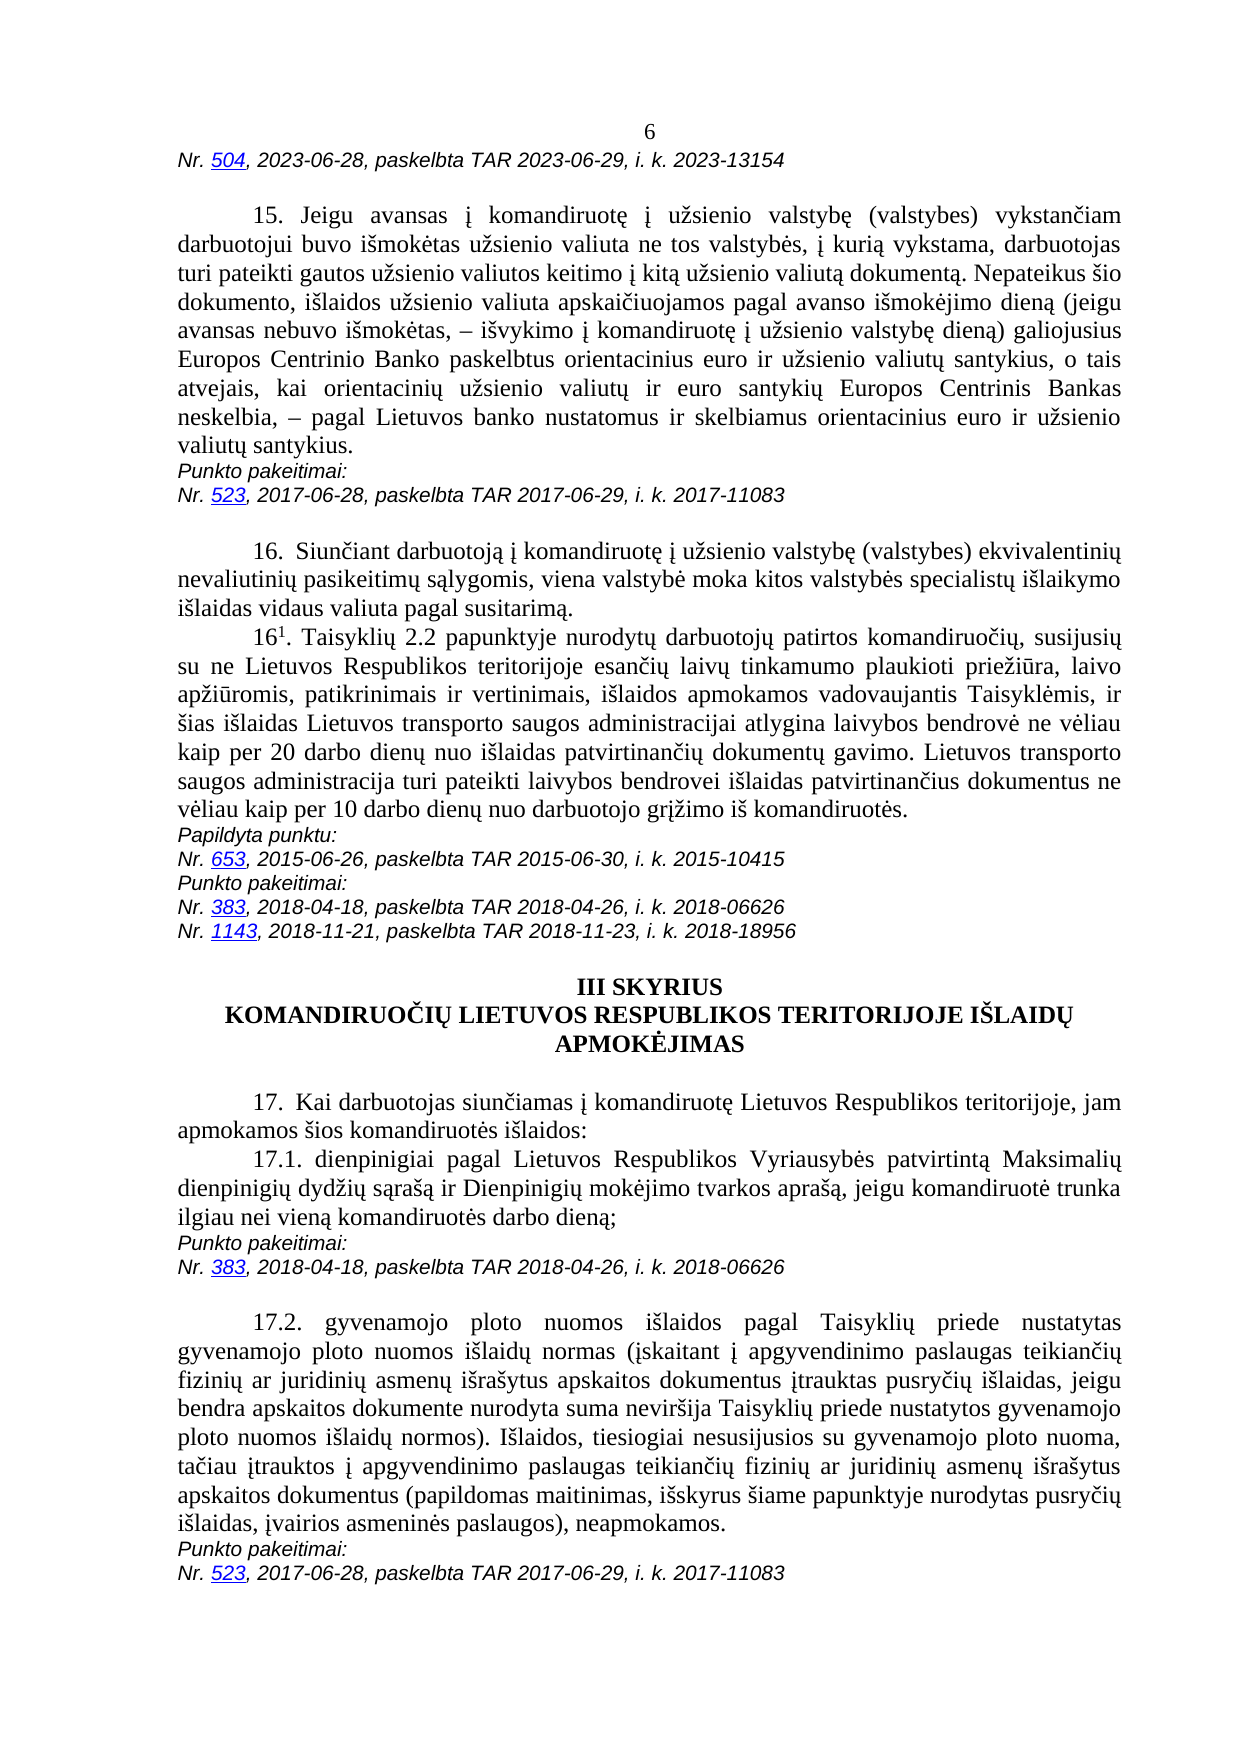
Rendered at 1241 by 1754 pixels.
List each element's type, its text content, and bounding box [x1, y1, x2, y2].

text III SKYRIUS [177, 972, 1122, 1001]
text 17.1. dienpinigiai pagal Lietuvos Respublikos Vyriausybės patvirtintą Maksimalių dienpinigių dydžių sąrašą ir Dienpinigių mokėjimo tvarkos aprašą, jeigu komandiruotė trunka ilgiau nei vieną komandiruotės darbo dieną; [177, 1144, 1122, 1231]
text Nr. 1143, 2018-11-21, paskelbta TAR 2018-11-23, i. k. 2018-18956 [177, 919, 1122, 943]
text Papildyta punktu: [177, 823, 1122, 847]
text 17.2. gyvenamojo ploto nuomos išlaidos pagal Taisyklių priede nustatytas gyvenamojo ploto nuomos išlaidų normas (įskaitant į apgyvendinimo paslaugas teikiančių fizinių ar juridinių asmenų išrašytus apskaitos dokumentus įtrauktas pusryčių išlaidas, jeigu bendra apskaitos dokumente nurodyta suma neviršija Taisyklių priede nustatytos gyvenamojo ploto nuomos išlaidų normos). Išlaidos, tiesiogiai nesusijusios su gyvenamojo ploto nuoma, tačiau įtrauktos į apgyvendinimo paslaugas teikiančių fizinių ar juridinių asmenų išrašytus apskaitos dokumentus (papildomas maitinimas, išskyrus šiame papunktyje nurodytas pusryčių išlaidas, įvairios asmeninės paslaugos), neapmokamos. [177, 1307, 1122, 1537]
text 17. Kai darbuotojas siunčiamas į komandiruotę Lietuvos Respublikos teritorijoje, jam apmokamos šios komandiruotės išlaidos: [177, 1087, 1122, 1144]
text Nr. 383, 2018-04-18, paskelbta TAR 2018-04-26, i. k. 2018-06626 [177, 895, 1122, 919]
text Nr. 383, 2018-04-18, paskelbta TAR 2018-04-26, i. k. 2018-06626 [177, 1254, 1122, 1278]
text Punkto pakeitimai: [177, 1537, 1122, 1561]
text Nr. 653, 2015-06-26, paskelbta TAR 2015-06-30, i. k. 2015-10415 [177, 847, 1122, 871]
text Nr. 523, 2017-06-28, paskelbta TAR 2017-06-29, i. k. 2017-11083 [177, 1561, 1122, 1585]
text 16. Siunčiant darbuotoją į komandiruotę į užsienio valstybę (valstybes) ekvivalentinių nevaliutinių pasikeitimų sąlygomis, viena valstybė moka kitos valstybės specialistų išlaikymo išlaidas vidaus valiuta pagal susitarimą. [177, 536, 1122, 622]
text Punkto pakeitimai: [177, 1231, 1122, 1254]
text 161. Taisyklių 2.2 papunktyje nurodytų darbuotojų patirtos komandiruočių, susijusių su ne Lietuvos Respublikos teritorijoje esančių laivų tinkamumo plaukioti priežiūra, laivo apžiūromis, patikrinimais ir vertinimais, išlaidos apmokamos vadovaujantis Taisyklėmis, ir šias išlaidas Lietuvos transporto saugos administracijai atlygina laivybos bendrovė ne vėliau kaip per 20 darbo dienų nuo išlaidas patvirtinančių dokumentų gavimo. Lietuvos transporto saugos administracija turi pateikti laivybos bendrovei išlaidas patvirtinančius dokumentus ne vėliau kaip per 10 darbo dienų nuo darbuotojo grįžimo iš komandiruotės. [177, 622, 1122, 823]
text Nr. 504, 2023-06-28, paskelbta TAR 2023-06-29, i. k. 2023-13154 [177, 148, 1122, 172]
text Punkto pakeitimai: [177, 871, 1122, 895]
text KOMANDIRUOČIŲ LIETUVOS RESPUBLIKOS TERITORIJOJE IŠLAIDŲ APMOKĖJIMAS [177, 1001, 1122, 1058]
text Nr. 523, 2017-06-28, paskelbta TAR 2017-06-29, i. k. 2017-11083 [177, 483, 1122, 507]
text 15. Jeigu avansas į komandiruotę į užsienio valstybę (valstybes) vykstančiam darbuotojui buvo išmokėtas užsienio valiuta ne tos valstybės, į kurią vykstama, darbuotojas turi pateikti gautos užsienio valiutos keitimo į kitą užsienio valiutą dokumentą. Nepateikus šio dokumento, išlaidos užsienio valiuta apskaičiuojamos pagal avanso išmokėjimo dieną (jeigu avansas nebuvo išmokėtas, – išvykimo į komandiruotę į užsienio valstybę dieną) galiojusius Europos Centrinio Banko paskelbtus orientacinius euro ir užsienio valiutų santykius, o tais atvejais, kai orientacinių užsienio valiutų ir euro santykių Europos Centrinis Bankas neskelbia, – pagal Lietuvos banko nustatomus ir skelbiamus orientacinius euro ir užsienio valiutų santykius. [177, 200, 1122, 459]
text Punkto pakeitimai: [177, 459, 1122, 483]
